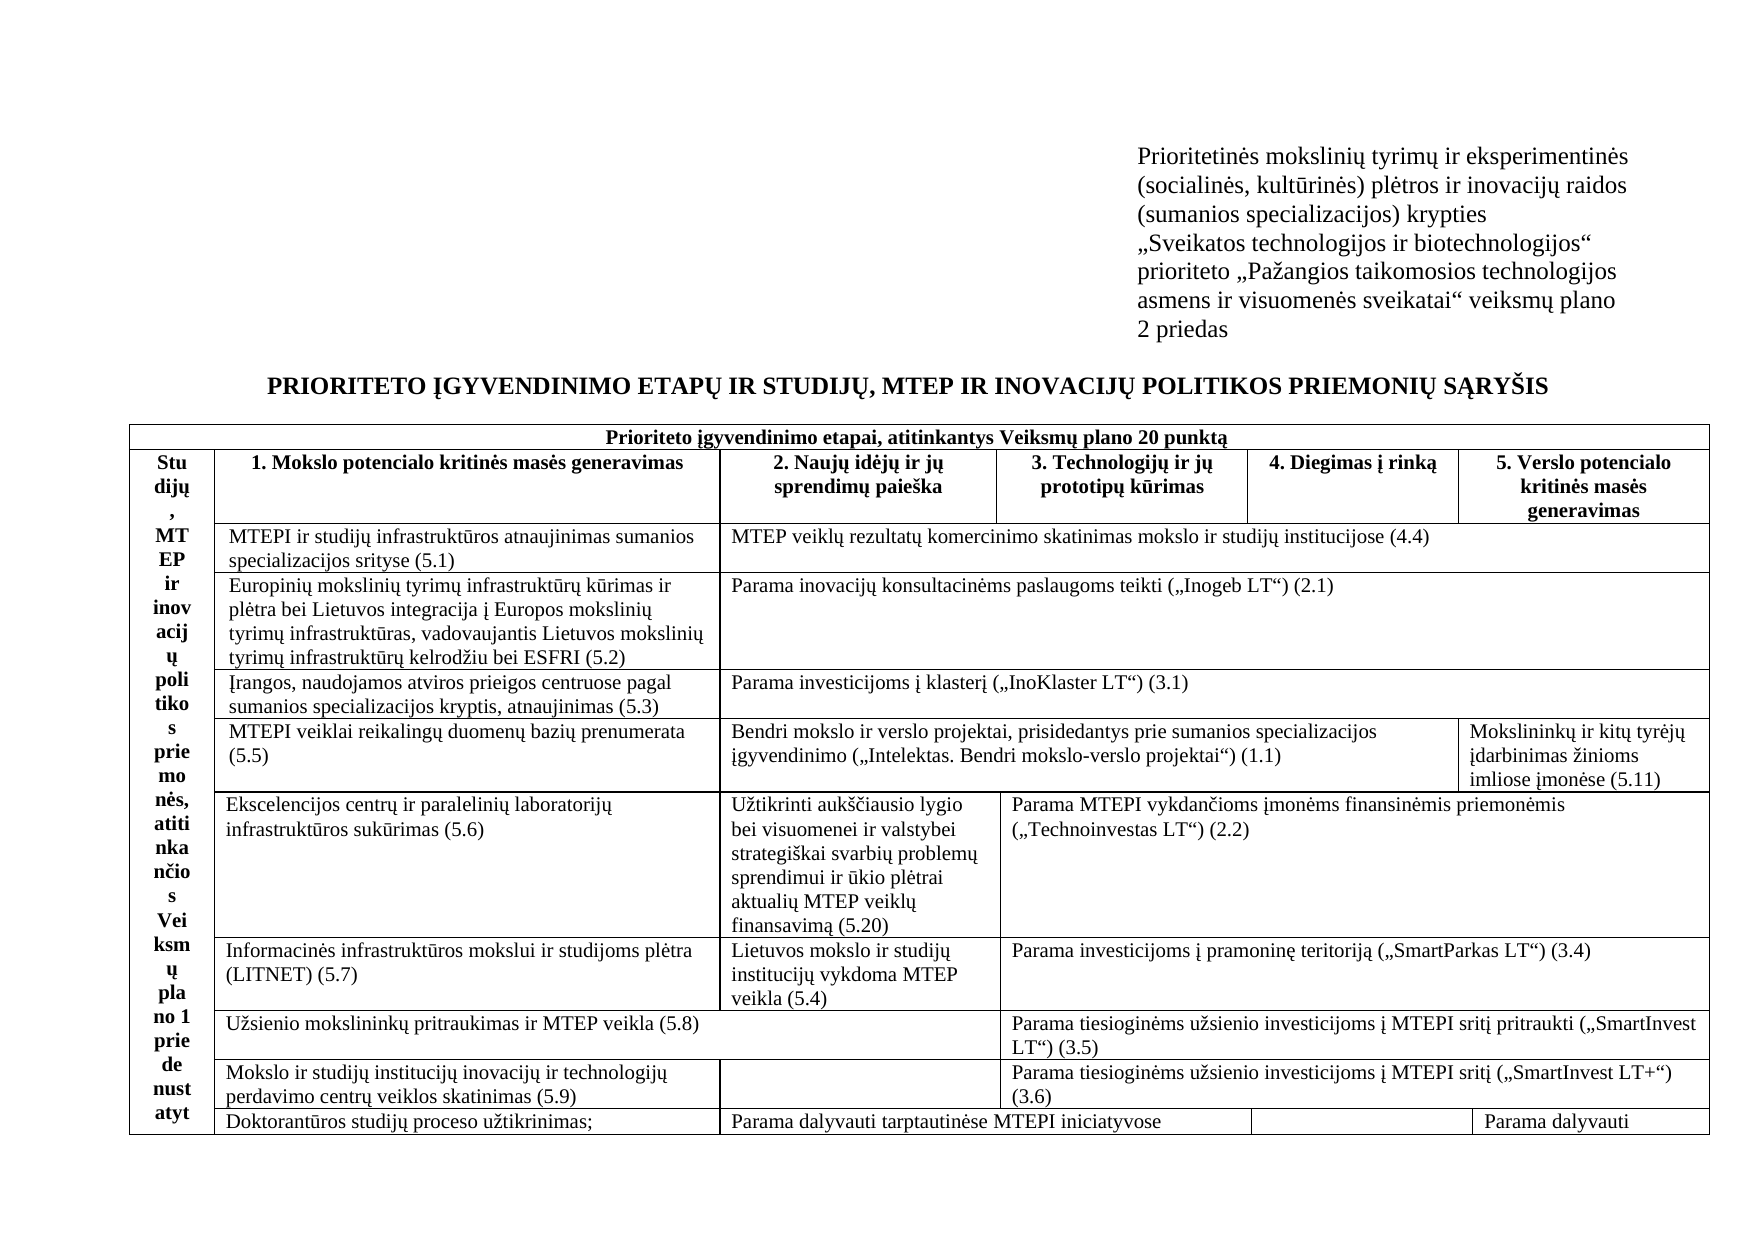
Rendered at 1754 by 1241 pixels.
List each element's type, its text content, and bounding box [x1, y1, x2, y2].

table_cell Užtikrinti aukščiausio lygio bei visuomenei ir valstybei strategiškai svarbių problemų sprendimui ir ūkio plėtrai aktualių MTEP veiklų finansavimą (5.20) [721, 793, 1000, 937]
table_cell MTEP veiklų rezultatų komercinimo skatinimas mokslo ir studijų institucijose (4.4) [721, 524, 1709, 572]
table_header Prioriteto įgyvendinimo etapai, atitinkantys Veiksmų plano 20 punktą [130, 425, 1709, 449]
table_cell Įrangos, naudojamos atviros prieigos centruose pagal sumanios specializacijos kryptis, atnaujinimas (5.3) [215, 670, 719, 718]
table_cell Užsienio mokslininkų pritraukimas ir MTEP veikla (5.8) [215, 1011, 1000, 1059]
text „Sveikatos technologijos ir biotechnologijos“ [118, 228, 1698, 256]
table_cell [1252, 1109, 1472, 1133]
table_cell 5. Verslo potencialo kritinės masės generavimas [1459, 450, 1709, 522]
table_cell Parama MTEPI vykdančioms įmonėms finansinėmis priemonėmis („Technoinvestas LT“) (2.2) [1001, 793, 1709, 937]
table_cell Parama dalyvauti tarptautinėse MTEPI iniciatyvose [721, 1109, 1251, 1133]
text (sumanios specializacijos) krypties [118, 199, 1698, 228]
table_cell MTEPI veiklai reikalingų duomenų bazių prenumerata (5.5) [215, 719, 719, 791]
text PRIORITETO ĮGYVENDINIMO ETAPŲ IR STUDIJŲ, MTEP IR INOVACIJŲ POLITIKOS PRIEMONIŲ SĄRYŠIS [118, 371, 1698, 400]
table_cell Parama dalyvauti [1473, 1109, 1709, 1133]
table_cell Informacinės infrastruktūros mokslui ir studijoms plėtra (LITNET) (5.7) [215, 938, 719, 1010]
table_cell 2. Naujų idėjų ir jų sprendimų paieška [721, 450, 996, 522]
table_cell Parama investicijoms į klasterį („InoKlaster LT“) (3.1) [721, 670, 1709, 718]
table_cell Europinių mokslinių tyrimų infrastruktūrų kūrimas ir plėtra bei Lietuvos integracija į Europos mokslinių tyrimų infrastruktūras, vadovaujantis Lietuvos mokslinių tyrimų infrastruktūrų kelrodžiu bei ESFRI (5.2) [215, 573, 719, 669]
table_cell [721, 1060, 1000, 1108]
table_cell 1. Mokslo potencialo kritinės masės generavimas [215, 450, 719, 522]
text asmens ir visuomenės sveikatai“ veiksmų plano [118, 285, 1698, 314]
text prioriteto „Pažangios taikomosios technologijos [118, 256, 1698, 285]
table_cell Mokslo ir studijų institucijų inovacijų ir technologijų perdavimo centrų veiklos skatinimas (5.9) [215, 1060, 719, 1108]
table_cell Parama tiesioginėms užsienio investicijoms į MTEPI sritį („SmartInvest LT+“) (3.6) [1001, 1060, 1709, 1108]
text (socialinės, kultūrinės) plėtros ir inovacijų raidos [118, 170, 1698, 199]
table_cell Mokslininkų ir kitų tyrėjų įdarbinimas žinioms imliose įmonėse (5.11) [1459, 719, 1709, 791]
table_cell Parama investicijoms į pramoninę teritoriją („SmartParkas LT“) (3.4) [1001, 938, 1709, 1010]
text 2 priedas [118, 314, 1698, 343]
table_cell Parama inovacijų konsultacinėms paslaugoms teikti („Inogeb LT“) (2.1) [721, 573, 1709, 669]
table_cell Bendri mokslo ir verslo projektai, prisidedantys prie sumanios specializacijos įgyvendinimo („Intelektas. Bendri mokslo-verslo projektai“) (1.1) [721, 719, 1458, 791]
table_cell 4. Diegimas į rinką [1248, 450, 1458, 522]
table_cell Studijų, MTEP ir inovacijų politikos priemonės, atitinkančios Veiksmų plano 1 priede nustatyt [130, 450, 214, 1133]
table_cell Parama tiesioginėms užsienio investicijoms į MTEPI sritį pritraukti („SmartInvest LT“) (3.5) [1001, 1011, 1709, 1059]
table_cell 3. Technologijų ir jų prototipų kūrimas [997, 450, 1247, 522]
table_cell Lietuvos mokslo ir studijų institucijų vykdoma MTEP veikla (5.4) [721, 938, 1000, 1010]
table_cell MTEPI ir studijų infrastruktūros atnaujinimas sumanios specializacijos srityse (5.1) [215, 524, 719, 572]
table_cell Doktorantūros studijų proceso užtikrinimas; [215, 1109, 719, 1133]
text Prioritetinės mokslinių tyrimų ir eksperimentinės [118, 141, 1698, 170]
table_cell Ekscelencijos centrų ir paralelinių laboratorijų infrastruktūros sukūrimas (5.6) [215, 793, 719, 937]
